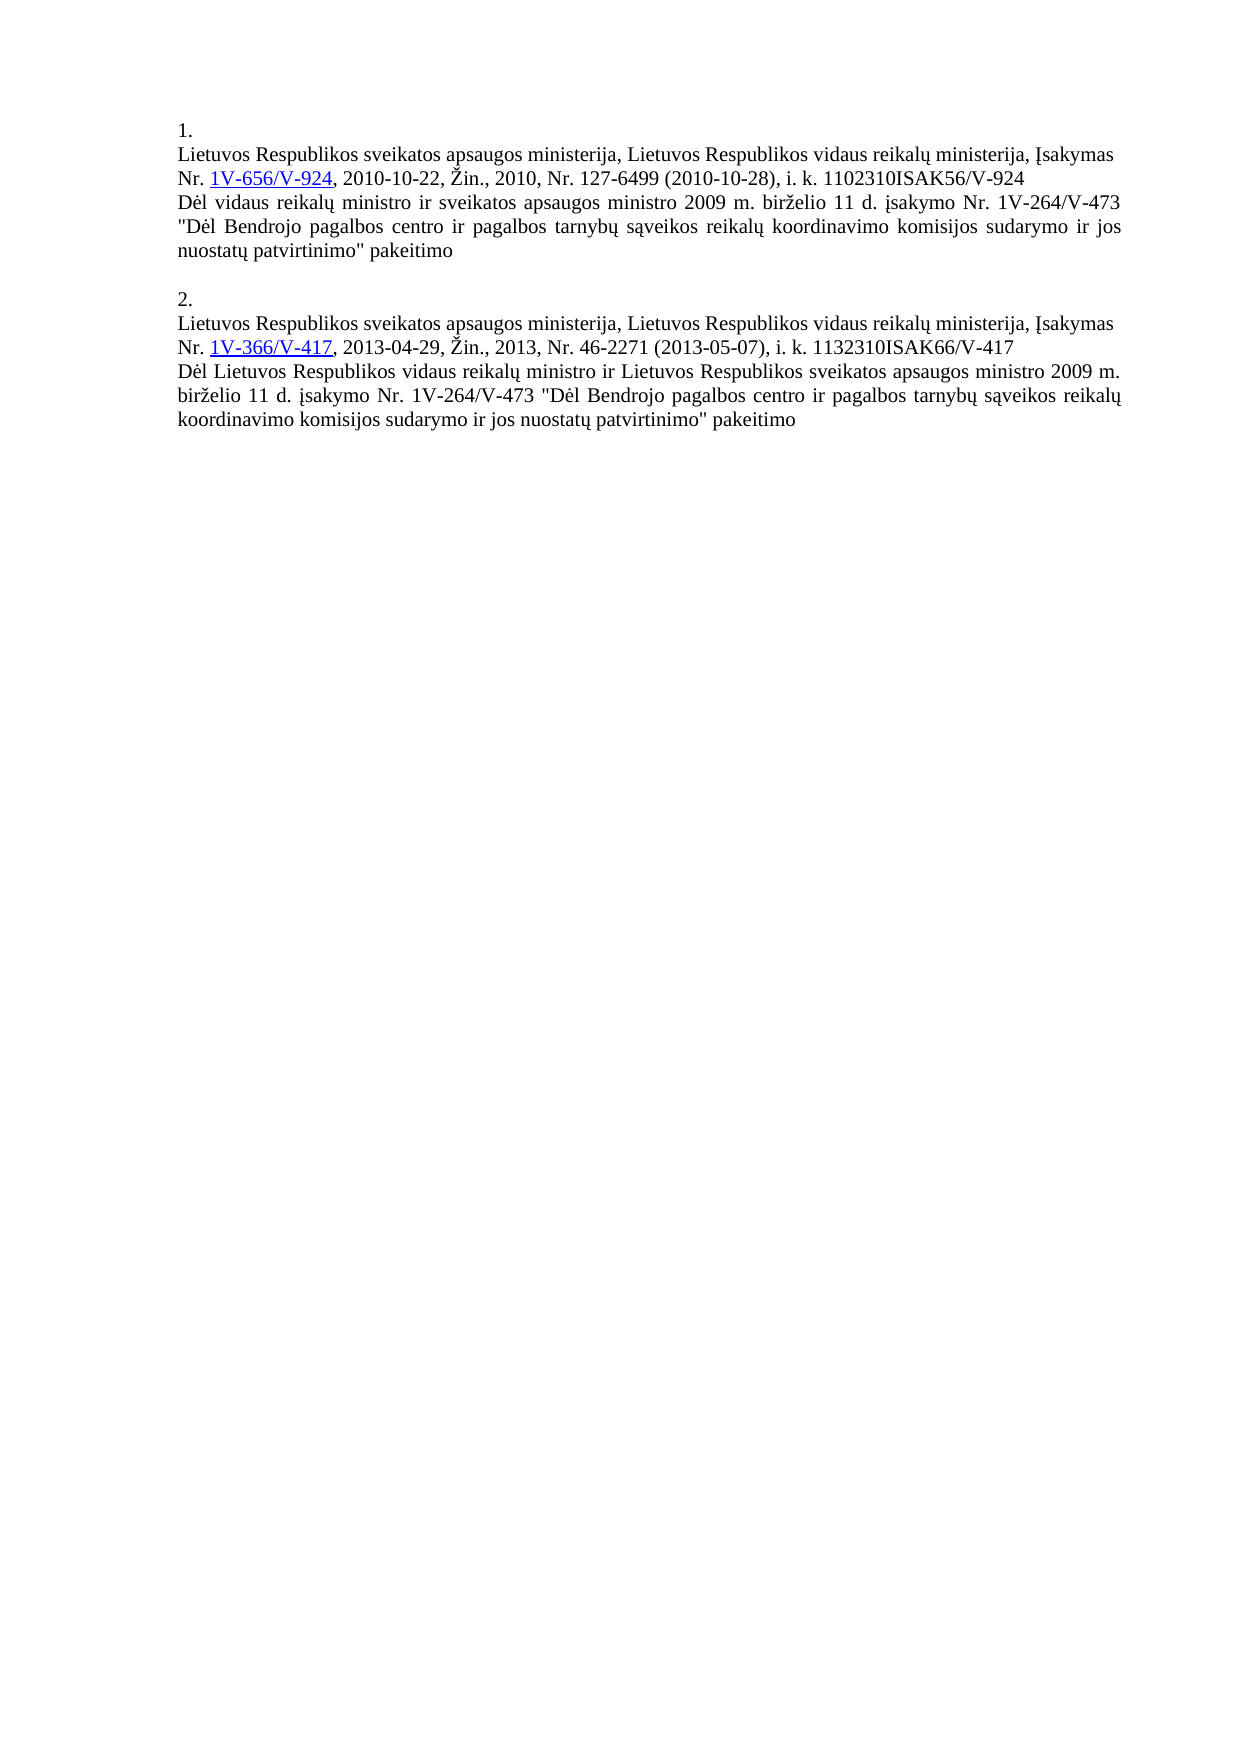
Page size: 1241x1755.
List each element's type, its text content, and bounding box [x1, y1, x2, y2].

text Nr. 1V-656/V-924, 2010-10-22, Žin., 2010, Nr. 127-6499 (2010-10-28), i. k. 1102310ISAK56/V-924 [177, 166, 1122, 190]
text Lietuvos Respublikos sveikatos apsaugos ministerija, Lietuvos Respublikos vidaus reikalų ministerija, Įsakymas [177, 142, 1122, 166]
text Dėl Lietuvos Respublikos vidaus reikalų ministro ir Lietuvos Respublikos sveikatos apsaugos ministro 2009 m. birželio 11 d. įsakymo Nr. 1V-264/V-473 "Dėl Bendrojo pagalbos centro ir pagalbos tarnybų sąveikos reikalų koordinavimo komisijos sudarymo ir jos nuostatų patvirtinimo" pakeitimo [177, 359, 1122, 431]
text Dėl vidaus reikalų ministro ir sveikatos apsaugos ministro 2009 m. birželio 11 d. įsakymo Nr. 1V-264/V-473 "Dėl Bendrojo pagalbos centro ir pagalbos tarnybų sąveikos reikalų koordinavimo komisijos sudarymo ir jos nuostatų patvirtinimo" pakeitimo [177, 190, 1122, 262]
text Lietuvos Respublikos sveikatos apsaugos ministerija, Lietuvos Respublikos vidaus reikalų ministerija, Įsakymas [177, 311, 1122, 335]
text 2. [177, 287, 1122, 311]
text Nr. 1V-366/V-417, 2013-04-29, Žin., 2013, Nr. 46-2271 (2013-05-07), i. k. 1132310ISAK66/V-417 [177, 335, 1122, 359]
text 1. [177, 118, 1122, 142]
